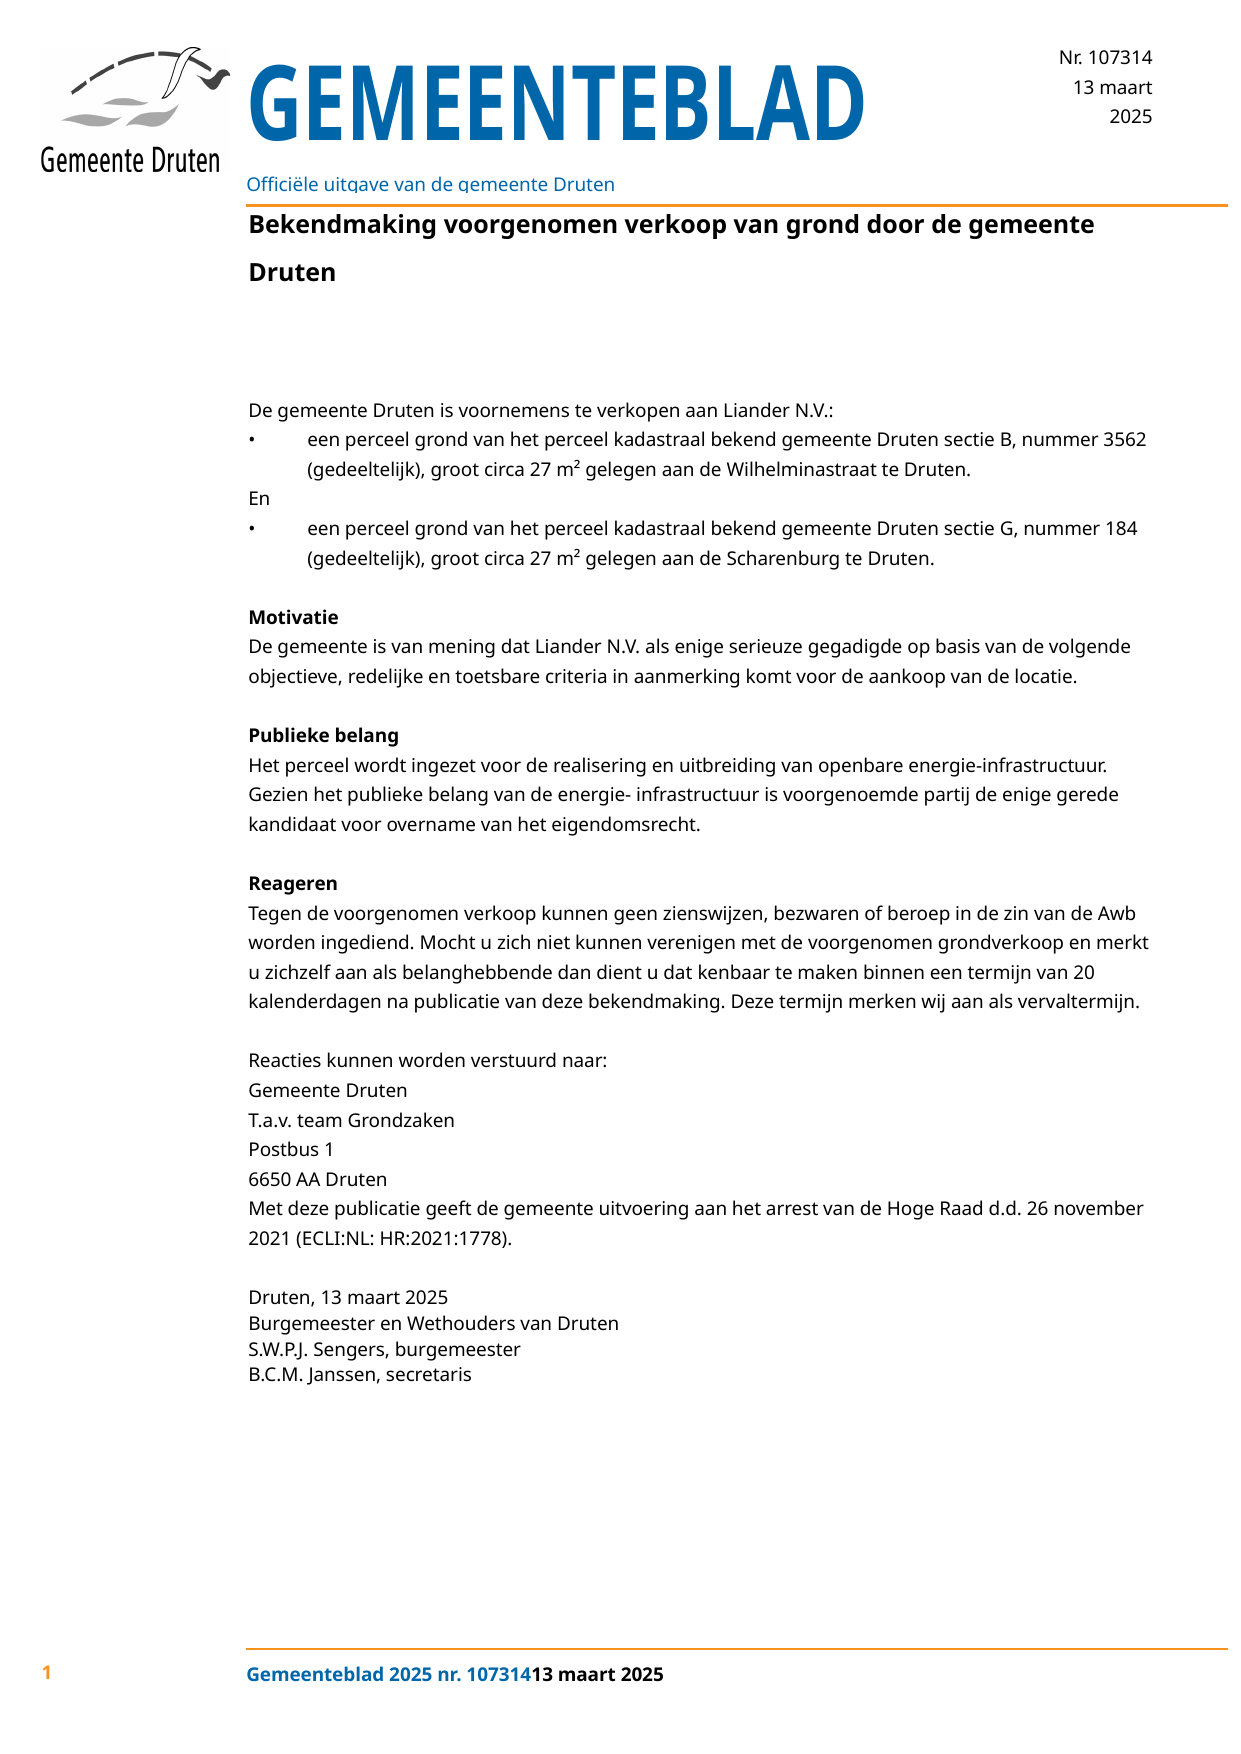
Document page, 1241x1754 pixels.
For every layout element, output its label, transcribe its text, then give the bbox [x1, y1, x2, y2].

text En [248, 486, 1152, 511]
text Reageren [248, 870, 1152, 896]
picture [41, 47, 231, 172]
list een perceel grond van het perceel kadastraal bekend gemeente Druten sectie G, nummer 184 (gedeeltelijk), groot circa 27 m² gelegen aan de Scharenburg te Druten. [248, 515, 1152, 570]
text Met deze publicatie geeft de gemeente uitvoering aan het arrest van de Hoge Raad d.d. 26 november 2021 (ECLI:NL: HR:2021:1778). [248, 1196, 1152, 1251]
text Publieke belang [248, 722, 1152, 748]
text Burgemeester en Wethouders van Druten [248, 1310, 1152, 1336]
text Bekendmaking voorgenomen verkoop van grond door de gemeente Druten [248, 207, 1152, 288]
list een perceel grond van het perceel kadastraal bekend gemeente Druten sectie B, nummer 3562 (gedeeltelijk), groot circa 27 m² gelegen aan de Wilhelminastraat te Druten. [248, 426, 1152, 482]
text De gemeente Druten is voornemens te verkopen aan Liander N.V.: [248, 397, 1152, 422]
text Druten, 13 maart 2025 [248, 1284, 1152, 1310]
text T.a.v. team Grondzaken [248, 1107, 1152, 1132]
text Gemeente Druten [248, 1077, 1152, 1103]
text Reacties kunnen worden verstuurd naar: [248, 1048, 1152, 1073]
text 6650 AA Druten [248, 1166, 1152, 1192]
text Postbus 1 [248, 1136, 1152, 1162]
text S.W.P.J. Sengers, burgemeester [248, 1336, 1152, 1361]
text B.C.M. Janssen, secretaris [248, 1361, 1152, 1387]
text Motivatie [248, 604, 1152, 629]
text Het perceel wordt ingezet voor de realisering en uitbreiding van openbare energie-infrastructuur. Gezien het publieke belang van de energie- infrastructuur is voorgenoemde partij de enige gerede kandidaat voor overname van het eigendomsrecht. [248, 752, 1152, 837]
text De gemeente is van mening dat Liander N.V. als enige serieuze gegadigde op basis van de volgende objectieve, redelijke en toetsbare criteria in aanmerking komt voor de aankoop van de locatie. [248, 633, 1152, 689]
text Tegen de voorgenomen verkoop kunnen geen zienswijzen, bezwaren of beroep in de zin van de Awb worden ingediend. Mocht u zich niet kunnen verenigen met de voorgenomen grondverkoop en merkt u zichzelf aan als belanghebbende dan dient u dat kenbaar te maken binnen een termijn van 20 kalenderdagen na publicatie van deze bekendmaking. Deze termijn merken wij aan als vervaltermijn. [248, 900, 1152, 1014]
